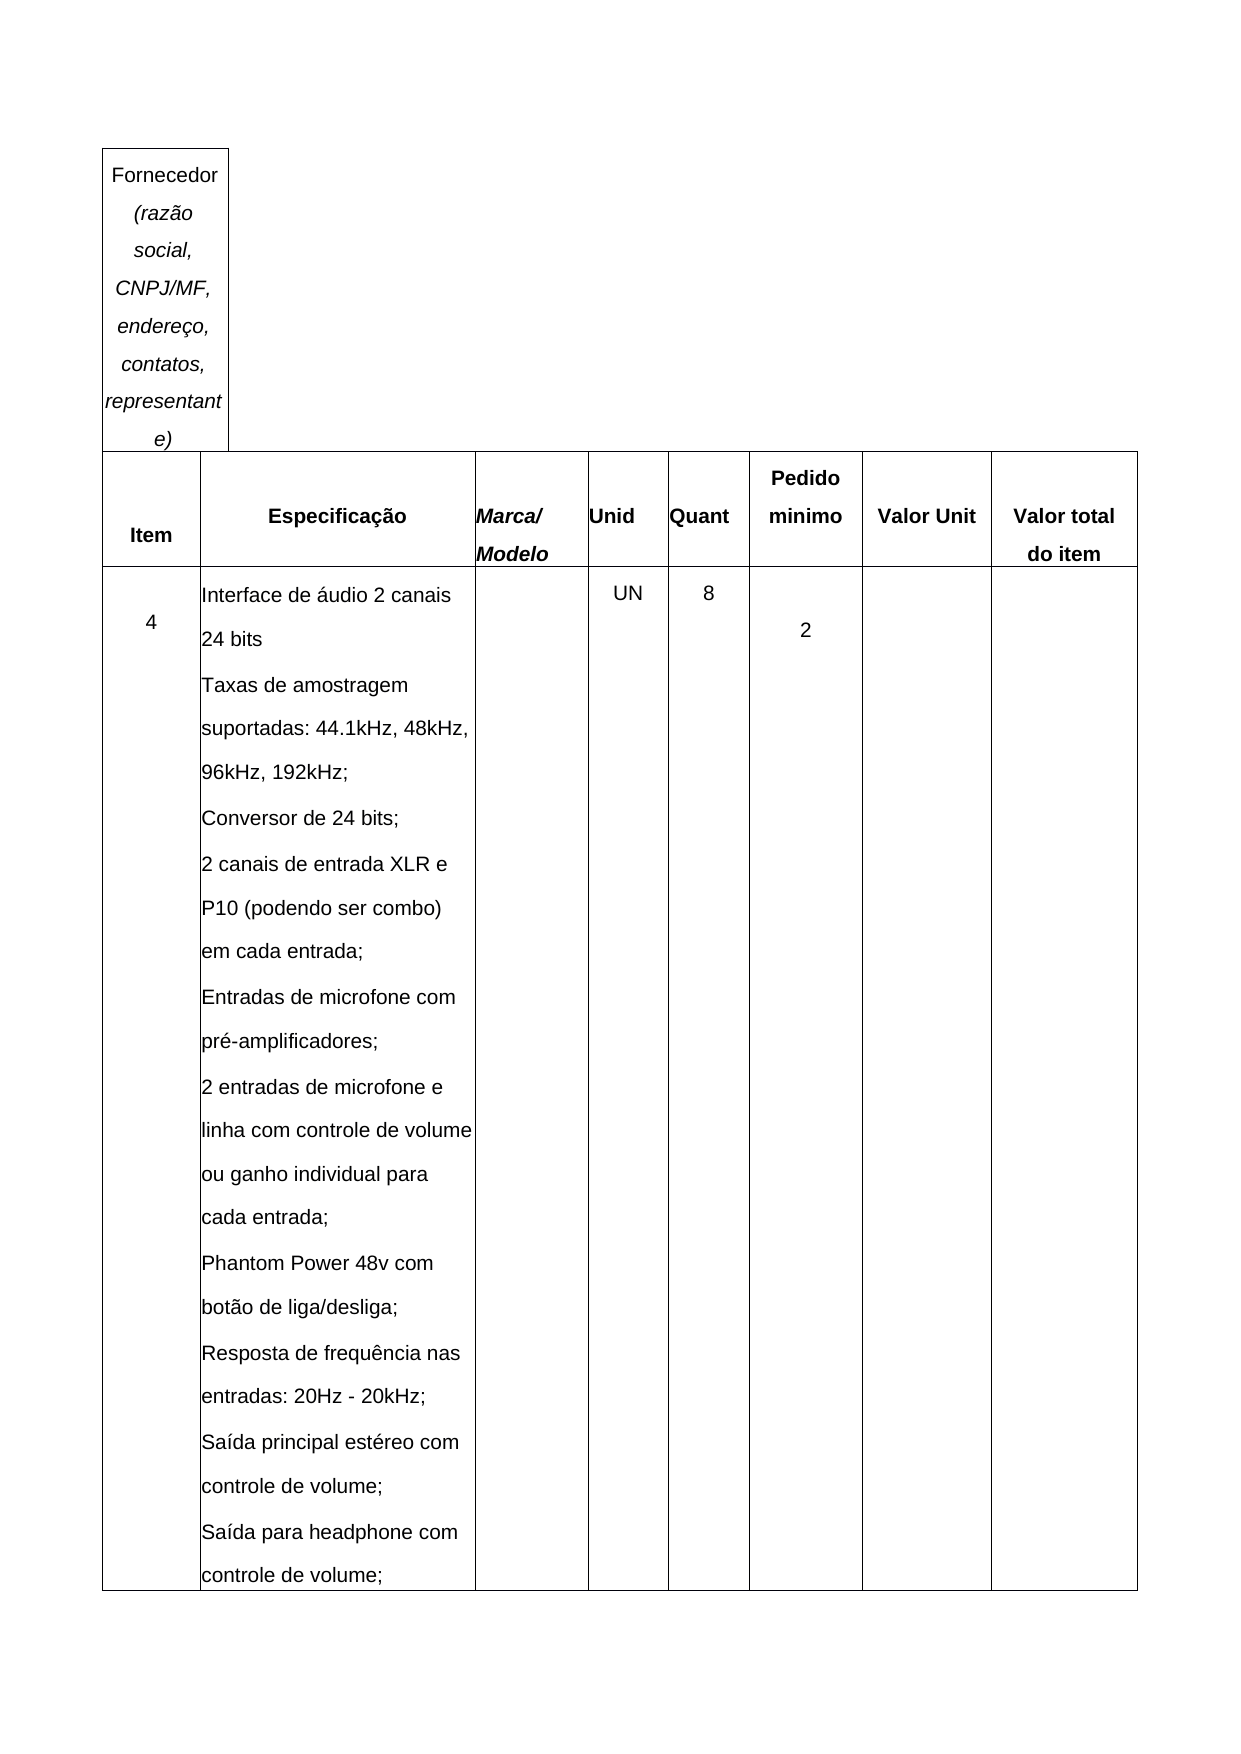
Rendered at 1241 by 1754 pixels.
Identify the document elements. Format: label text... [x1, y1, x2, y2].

table_cell [992, 567, 1137, 1590]
table_cell UN [589, 567, 668, 1590]
table_cell Unid [589, 452, 668, 566]
table_cell [863, 567, 991, 1590]
table_cell [476, 567, 588, 1590]
table_cell Valor total do item [992, 452, 1137, 566]
table_cell Quant [669, 452, 749, 566]
table_cell Interface de áudio 2 canais 24 bits Taxas de amostragem suportadas: 44.1kHz, 48kHz, 96kHz, 192kHz; Conversor de 24 bits; 2 canais de entrada XLR e P10 (podendo ser combo) em cada entrada; Entradas de microfone com pré-amplificadores; 2 entradas de microfone e linha com controle de volume ou ganho individual para cada entrada; Phantom Power 48v com botão de liga/desliga; Resposta de frequência nas entradas: 20Hz - 20kHz; Saída principal estéreo com controle de volume; Saída para headphone com controle de volume; [201, 567, 475, 1590]
table_cell 4 [103, 567, 200, 1590]
table_cell Item [103, 452, 200, 566]
table_cell Marca/ Modelo [476, 452, 588, 566]
table_header Fornecedor (razão social, CNPJ/MF, endereço, contatos, representante) [103, 149, 228, 451]
table_cell Especificação [201, 452, 475, 566]
table_cell 2 [750, 567, 862, 1590]
table_cell Valor Unit [863, 452, 991, 566]
table_cell 8 [669, 567, 749, 1590]
table_cell Pedido minimo [750, 452, 862, 566]
table_header [229, 148, 1137, 451]
